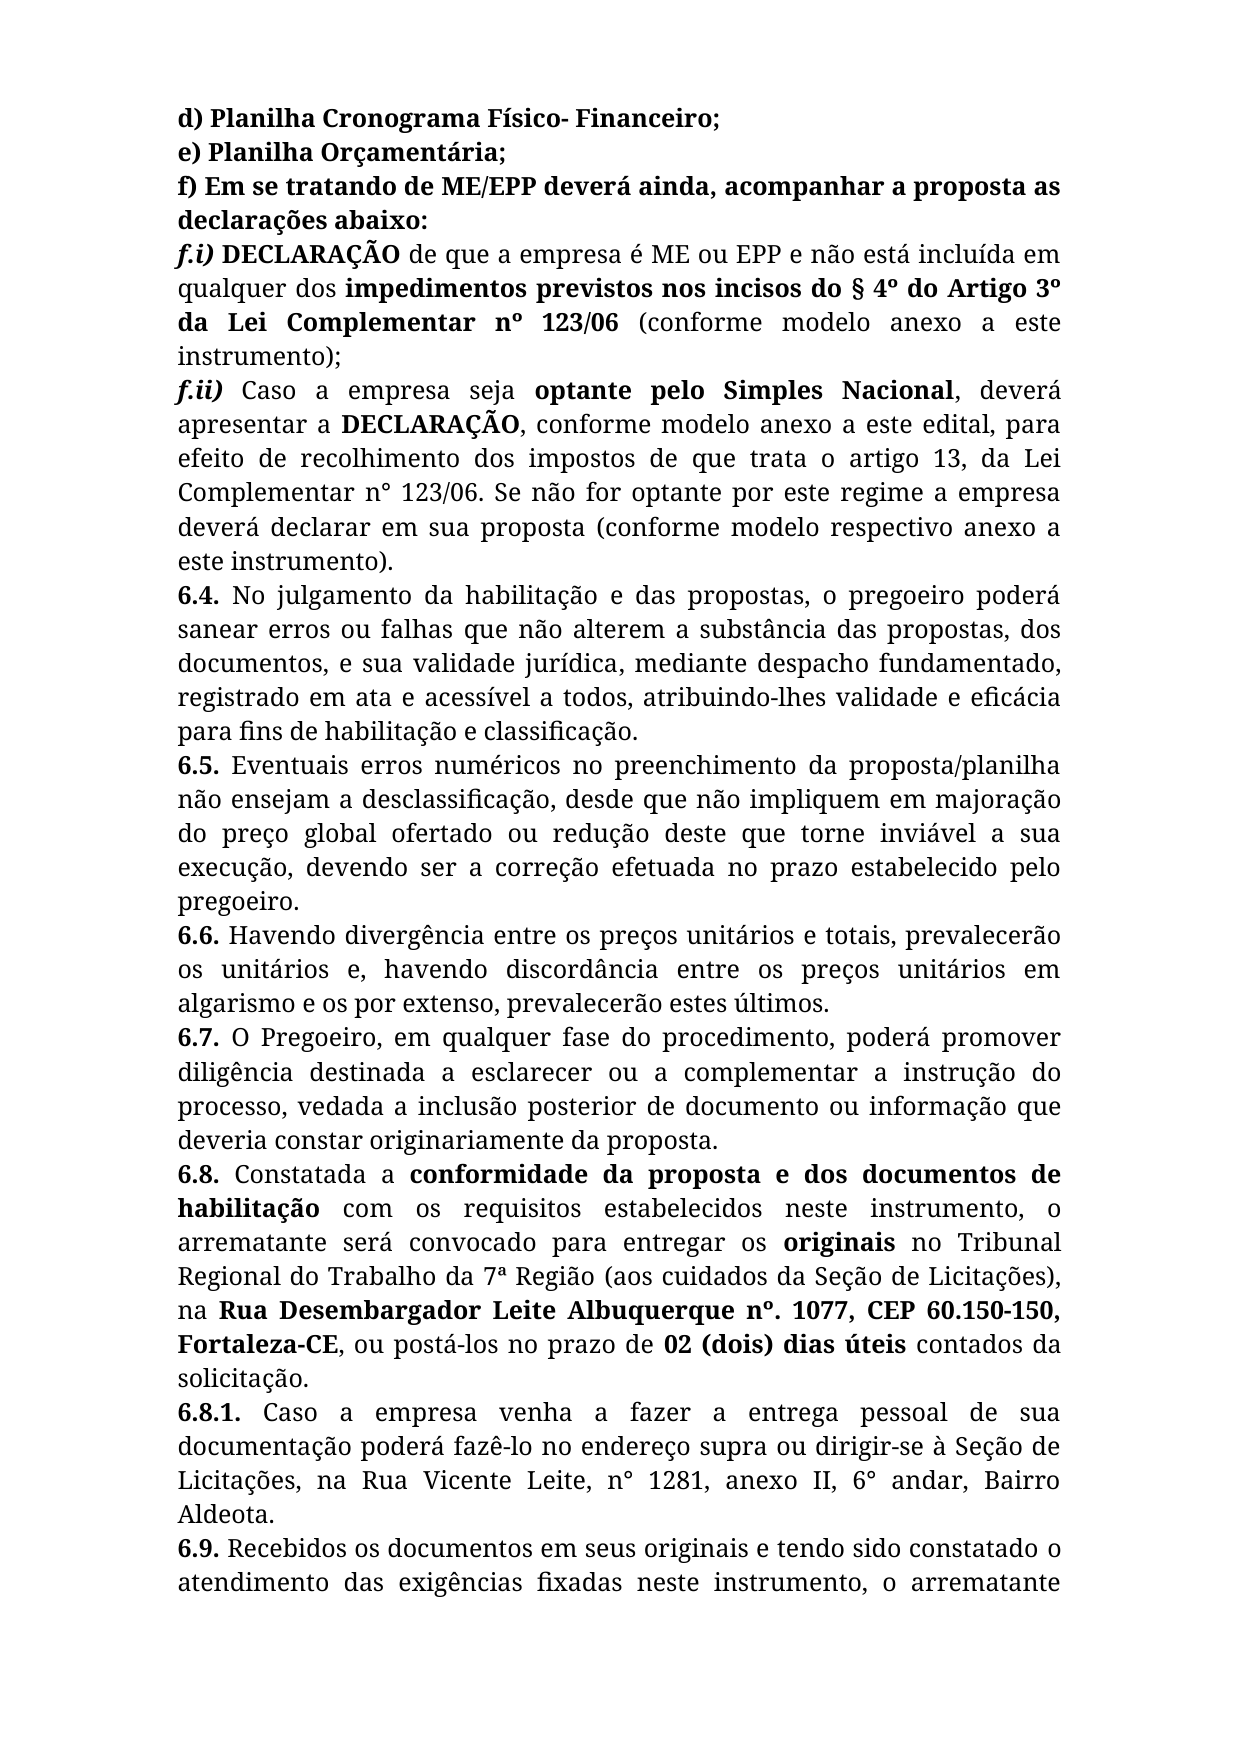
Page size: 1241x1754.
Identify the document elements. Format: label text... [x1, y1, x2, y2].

subtitle d) Planilha Cronograma Físico- Financeiro; [177, 100, 1062, 134]
text f.ii) Caso a empresa seja optante pelo Simples Nacional, deverá apresentar a DECLARAÇÃO, conforme modelo anexo a este edital, para efeito de recolhimento dos impostos de que trata o artigo 13, da Lei Complementar n° 123/06. Se não for optante por este regime a empresa deverá declarar em sua proposta (conforme modelo respectivo anexo a este instrumento). [177, 373, 1062, 577]
text f) Em se tratando de ME/EPP deverá ainda, acompanhar a proposta as declarações abaixo: [177, 168, 1062, 237]
text f.i) DECLARAÇÃO de que a empresa é ME ou EPP e não está incluída em qualquer dos impedimentos previstos nos incisos do § 4º do Artigo 3º da Lei Complementar nº 123/06 (conforme modelo anexo a este instrumento); [177, 237, 1062, 373]
text 6.5. Eventuais erros numéricos no preenchimento da proposta/planilha não ensejam a desclassificação, desde que não impliquem em majoração do preço global ofertado ou redução deste que torne inviável a sua execução, devendo ser a correção efetuada no prazo estabelecido pelo pregoeiro. [177, 748, 1062, 918]
text 6.8. Constatada a conformidade da proposta e dos documentos de habilitação com os requisitos estabelecidos neste instrumento, o arrematante será convocado para entregar os originais no Tribunal Regional do Trabalho da 7ª Região (aos cuidados da Seção de Licitações), na Rua Desembargador Leite Albuquerque nº. 1077, CEP 60.150-150, Fortaleza-CE, ou postá-los no prazo de 02 (dois) dias úteis contados da solicitação. [177, 1156, 1062, 1395]
text 6.7. O Pregoeiro, em qualquer fase do procedimento, poderá promover diligência destinada a esclarecer ou a complementar a instrução do processo, vedada a inclusão posterior de documento ou informação que deveria constar originariamente da proposta. [177, 1020, 1062, 1156]
subtitle e) Planilha Orçamentária; [177, 134, 1062, 168]
text 6.4. No julgamento da habilitação e das propostas, o pregoeiro poderá sanear erros ou falhas que não alterem a substância das propostas, dos documentos, e sua validade jurídica, mediante despacho fundamentado, registrado em ata e acessível a todos, atribuindo-lhes validade e eficácia para fins de habilitação e classificação. [177, 577, 1062, 748]
text 6.9. Recebidos os documentos em seus originais e tendo sido constatado o atendimento das exigências fixadas neste instrumento, o arrematante [177, 1531, 1062, 1599]
text 6.8.1. Caso a empresa venha a fazer a entrega pessoal de sua documentação poderá fazê-lo no endereço supra ou dirigir-se à Seção de Licitações, na Rua Vicente Leite, n° 1281, anexo II, 6° andar, Bairro Aldeota. [177, 1395, 1062, 1531]
text 6.6. Havendo divergência entre os preços unitários e totais, prevalecerão os unitários e, havendo discordância entre os preços unitários em algarismo e os por extenso, prevalecerão estes últimos. [177, 918, 1062, 1020]
